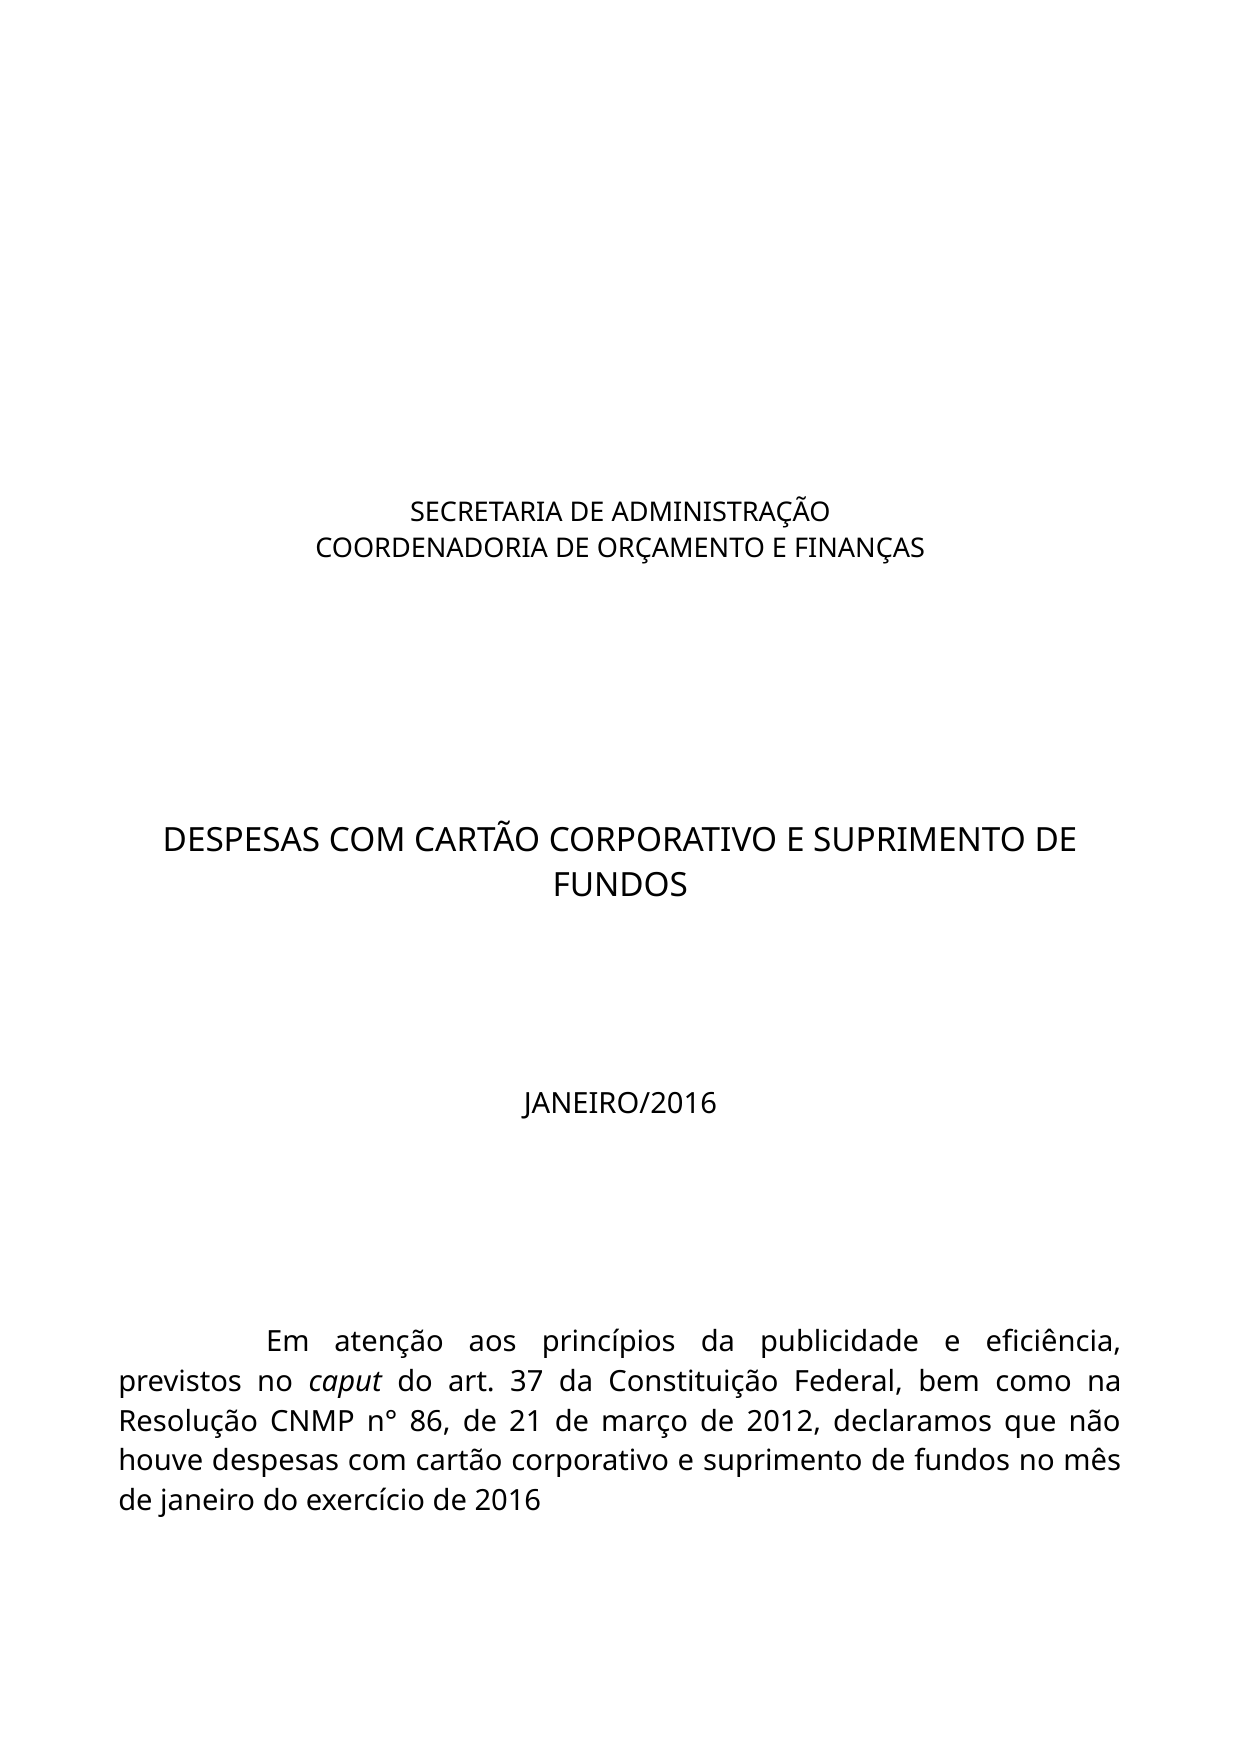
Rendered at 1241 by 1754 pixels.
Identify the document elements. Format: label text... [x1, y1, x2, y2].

text Em atenção aos princípios da publicidade e eficiência, previstos no caput do art. 37 da Constituição Federal, bem como na Resolução CNMP n° 86, de 21 de março de 2012, declaramos que não houve despesas com cartão corporativo e suprimento de fundos no mês de janeiro do exercício de 2016 [118, 1320, 1122, 1519]
text COORDENADORIA DE ORÇAMENTO E FINANÇAS [118, 529, 1122, 566]
text DESPESAS COM CARTÃO CORPORATIVO E SUPRIMENTO DE FUNDOS [118, 816, 1122, 906]
text JANEIRO/2016 [118, 1082, 1122, 1122]
text SECRETARIA DE ADMINISTRAÇÃO [118, 492, 1122, 529]
